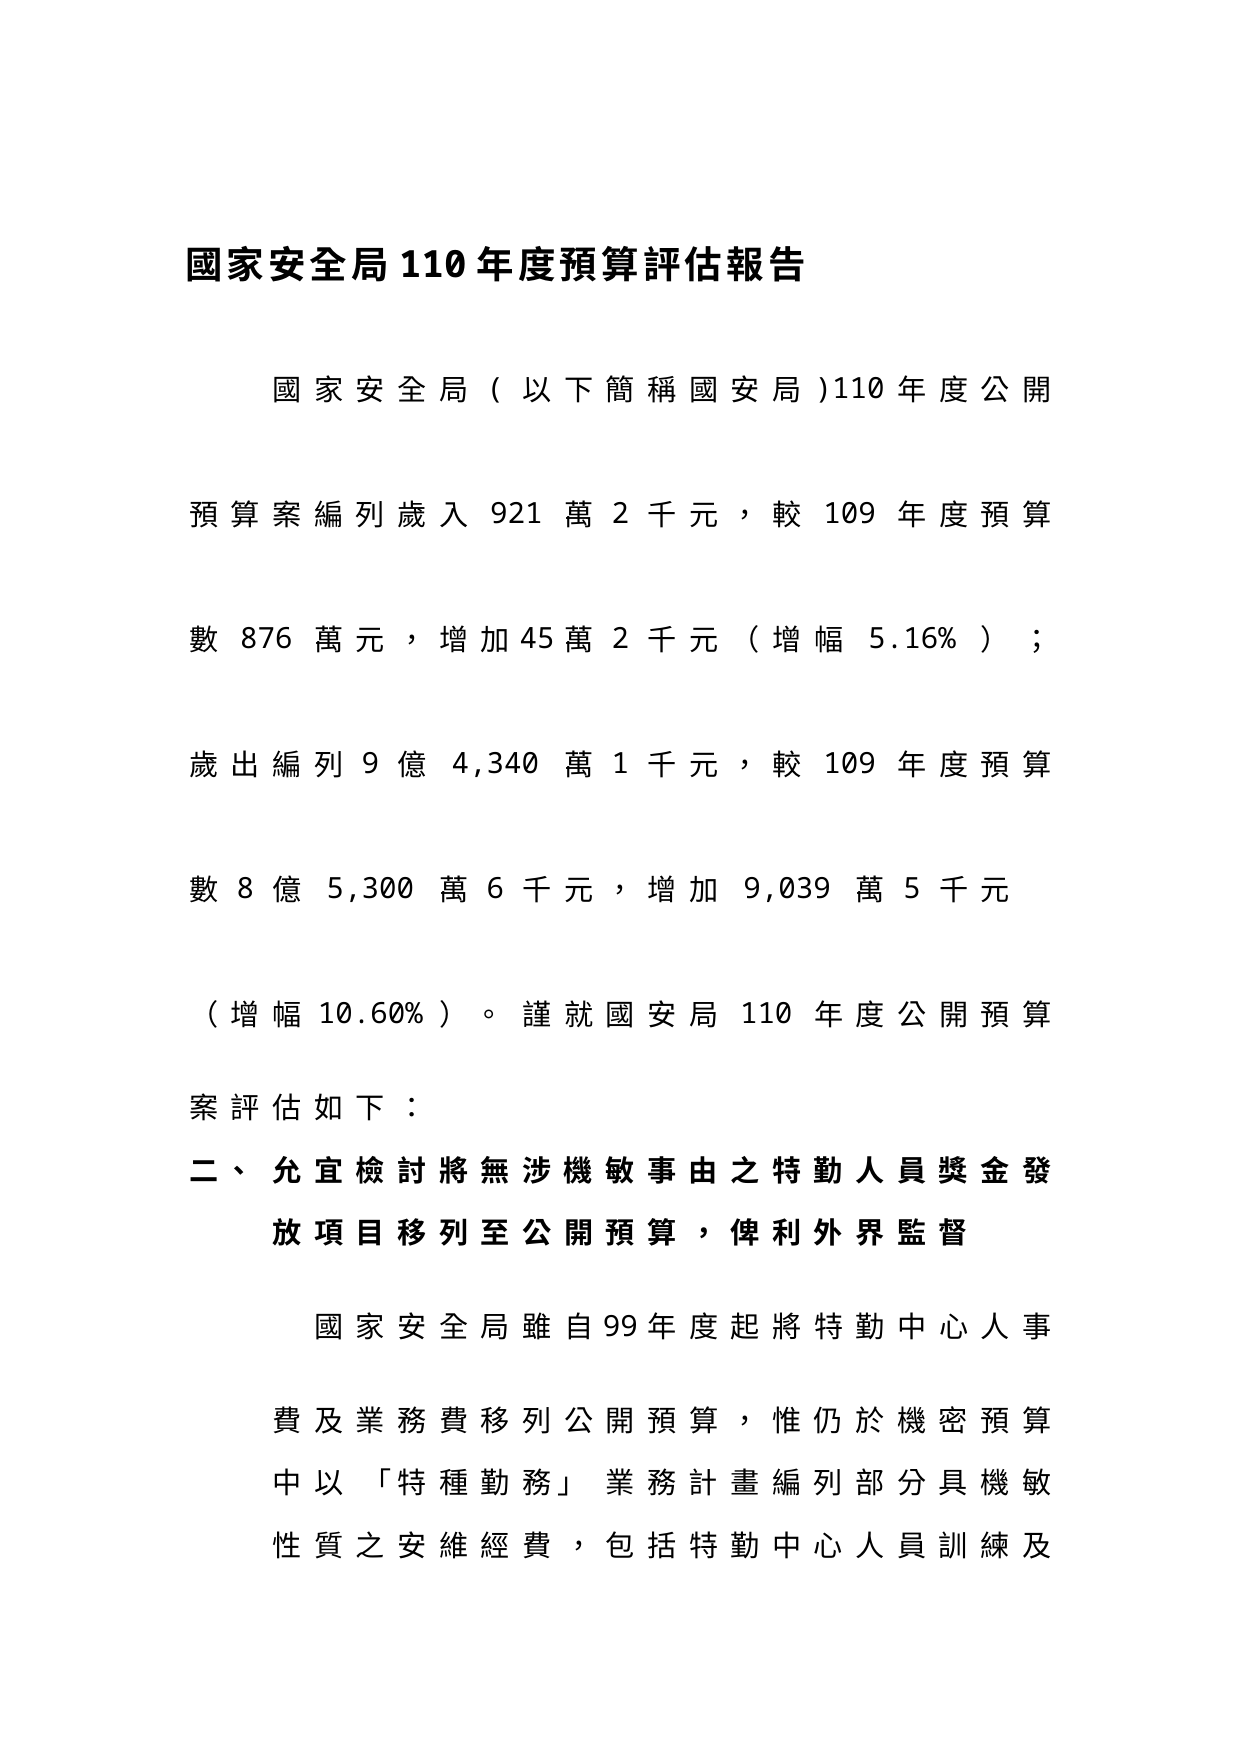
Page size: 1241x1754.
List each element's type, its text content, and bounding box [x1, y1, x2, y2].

text 國家安全局(以下簡稱國安局)110年度公開預算案編列歲入921萬2千元，較109年度預算數876萬元，增加45萬2千元（增幅5.16%）；歲出編列9億4,340萬1千元，較109年度預算數8億5,300萬6千元，增加9,039萬5千元（增幅10.60%）。謹就國安局110年度公開預算案評估如下： [183, 314, 1058, 1127]
text 二、允宜檢討將無涉機敏事由之特勤人員獎金發放項目移列至公開預算，俾利外界監督 [183, 1127, 1058, 1252]
text 國家安全局110年度預算評估報告 [183, 189, 1058, 314]
text 國家安全局雖自99年度起將特勤中心人事費及業務費移列公開預算，惟仍於機密預算中以「特種勤務」業務計畫編列部分具機敏性質之安維經費，包括特勤中心人員訓練及執行任務所發放之各項獎金。按國安局除依特種勤務條例第17條授權訂頒「特種勤務獎勵標準及辦法」外，另自訂「特種勤務獎勵作業實施要點」並將該要點列為一般公務機密，各年度特勤人員獎金發放預算亦編列於機密預算，致其獎金發放對象、發放事由及發放額度之妥適性，外界均難以監督。經查： [242, 1252, 1058, 1564]
